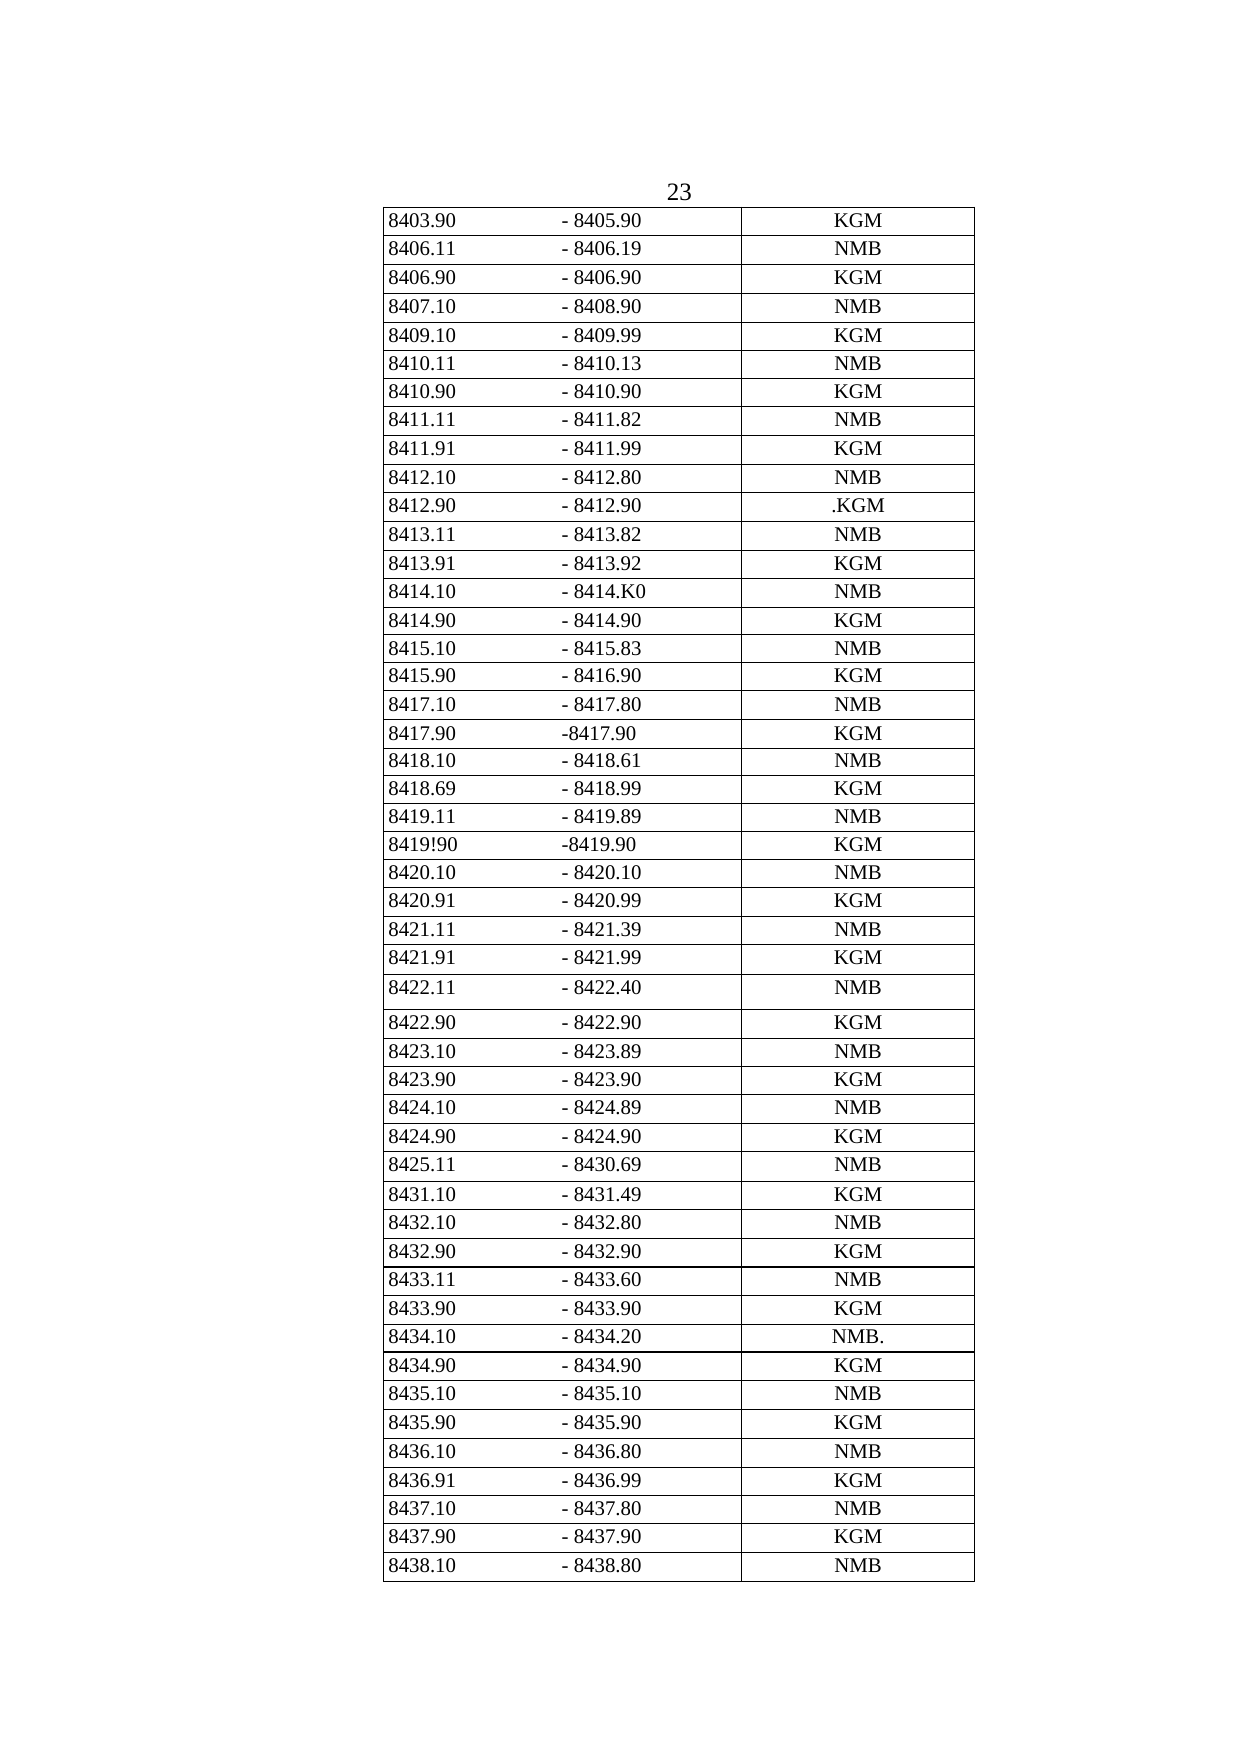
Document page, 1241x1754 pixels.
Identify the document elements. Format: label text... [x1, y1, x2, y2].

table_cell 8410.90 [384, 379, 557, 406]
table_cell - 8410.13 [557, 351, 741, 378]
table_cell 8431.10 [384, 1182, 557, 1209]
table_cell - 8410.90 [557, 379, 741, 406]
table_cell 8407.10 [384, 294, 557, 322]
table_cell - 8435.90 [557, 1410, 741, 1438]
table_cell 8423.10 [384, 1039, 557, 1066]
table_cell NMB. [742, 1325, 974, 1351]
table_cell - 8433.60 [557, 1268, 741, 1295]
table_cell - 8411.99 [557, 436, 741, 464]
table_cell - 8414.K0 [557, 579, 741, 607]
table_cell NMB [742, 407, 974, 435]
table_cell - 8420.99 [557, 888, 741, 916]
table_cell NMB [742, 579, 974, 607]
table_cell - 8412.80 [557, 465, 741, 492]
table_cell 8415.90 [384, 663, 557, 690]
table_cell - 8438.80 [557, 1553, 741, 1581]
table_cell KGM [742, 436, 974, 464]
table_cell KGM [742, 945, 974, 974]
table_cell - 8415.83 [557, 635, 741, 662]
table_cell -8417.90 [557, 720, 741, 747]
table_cell - 8433.90 [557, 1296, 741, 1323]
table_cell - 8423.90 [557, 1067, 741, 1094]
table_cell 8433.90 [384, 1296, 557, 1323]
table_cell KGM [742, 1182, 974, 1209]
table_cell 8409.10 [384, 323, 557, 350]
table_cell 8419!90 [384, 832, 557, 859]
table_cell KGM [742, 1067, 974, 1094]
table_cell 8432.10 [384, 1210, 557, 1238]
table_cell 8413.11 [384, 522, 557, 550]
table_cell NMB [742, 1268, 974, 1295]
table_cell - 8419.89 [557, 804, 741, 831]
table_cell NMB [742, 975, 974, 1009]
table_cell - 8432.90 [557, 1239, 741, 1266]
table_cell KGM [742, 265, 974, 293]
table_cell 8420.91 [384, 888, 557, 916]
table_cell - 8434.90 [557, 1353, 741, 1380]
table_cell KGM [742, 1524, 974, 1552]
table_cell - 8423.89 [557, 1039, 741, 1066]
table_cell - 8406.19 [557, 236, 741, 264]
table_cell NMB [742, 351, 974, 378]
table_cell KGM [742, 663, 974, 690]
table_cell 8418.69 [384, 776, 557, 803]
table_cell - 8406.90 [557, 265, 741, 293]
table_cell - 8408.90 [557, 294, 741, 322]
table_cell NMB [742, 1210, 974, 1238]
table_cell NMB [742, 1496, 974, 1523]
table_cell - 8421.99 [557, 945, 741, 974]
table_cell KGM [742, 208, 974, 235]
table_cell KGM [742, 323, 974, 350]
table_cell 8425.11 [384, 1152, 557, 1181]
table_cell 8419.11 [384, 804, 557, 831]
table_cell NMB [742, 635, 974, 662]
table_cell NMB [742, 522, 974, 550]
table_cell 8410.11 [384, 351, 557, 378]
table_cell 8438.10 [384, 1553, 557, 1581]
table_cell 8435.90 [384, 1410, 557, 1438]
table_cell 8411.91 [384, 436, 557, 464]
table_cell 8423.90 [384, 1067, 557, 1094]
table_cell 8411.11 [384, 407, 557, 435]
table_cell KGM [742, 379, 974, 406]
table_cell 8436.91 [384, 1468, 557, 1495]
table_cell KGM [742, 720, 974, 747]
table_cell 8417.10 [384, 691, 557, 719]
table_cell - 8435.10 [557, 1381, 741, 1408]
table_cell 8432.90 [384, 1239, 557, 1266]
table_cell - 8418.61 [557, 749, 741, 775]
table_cell - 8436.80 [557, 1439, 741, 1467]
table_cell 8424.10 [384, 1095, 557, 1123]
table_cell KGM [742, 608, 974, 634]
table_cell NMB [742, 804, 974, 831]
table_cell - 8437.80 [557, 1496, 741, 1523]
table_cell KGM [742, 776, 974, 803]
table_cell NMB [742, 1152, 974, 1181]
table_cell - 8424.89 [557, 1095, 741, 1123]
table_cell 8435.10 [384, 1381, 557, 1408]
table_cell 8434.10 [384, 1325, 557, 1351]
table_cell NMB [742, 1095, 974, 1123]
table_cell KGM [742, 1353, 974, 1380]
table_cell 8424.90 [384, 1124, 557, 1151]
table_cell KGM [742, 888, 974, 916]
table_cell KGM [742, 1468, 974, 1495]
table_cell KGM [742, 1410, 974, 1438]
table_cell KGM [742, 551, 974, 578]
table_cell 8420.10 [384, 860, 557, 887]
table_cell 8406.90 [384, 265, 557, 293]
table_cell - 8432.80 [557, 1210, 741, 1238]
table_cell 8422.90 [384, 1010, 557, 1038]
table_cell - 8414.90 [557, 608, 741, 634]
table_cell KGM [742, 1010, 974, 1038]
table_cell 8433.11 [384, 1268, 557, 1295]
table_cell KGM [742, 1296, 974, 1323]
table_cell KGM [742, 1239, 974, 1266]
table_cell NMB [742, 1039, 974, 1066]
table_cell 8437.90 [384, 1524, 557, 1552]
table_cell - 8411.82 [557, 407, 741, 435]
table_cell NMB [742, 1439, 974, 1467]
table_cell NMB [742, 1553, 974, 1581]
table_cell - 8424.90 [557, 1124, 741, 1151]
table_cell 8434.90 [384, 1353, 557, 1380]
table_cell 8406.11 [384, 236, 557, 264]
table_cell NMB [742, 749, 974, 775]
table_cell 8418.10 [384, 749, 557, 775]
table_cell - 8417.80 [557, 691, 741, 719]
table_cell 8436.10 [384, 1439, 557, 1467]
table_cell 8421.91 [384, 945, 557, 974]
table_cell - 8418.99 [557, 776, 741, 803]
table_cell 8414.10 [384, 579, 557, 607]
table_cell NMB [742, 917, 974, 943]
table_cell - 8416.90 [557, 663, 741, 690]
table_cell NMB [742, 691, 974, 719]
table_cell - 8437.90 [557, 1524, 741, 1552]
table_cell - 8430.69 [557, 1152, 741, 1181]
table_cell 8414.90 [384, 608, 557, 634]
table_cell - 8422.90 [557, 1010, 741, 1038]
table_cell 8415.10 [384, 635, 557, 662]
table_cell - 8413.92 [557, 551, 741, 578]
table_cell 8437.10 [384, 1496, 557, 1523]
table_cell - 8422.40 [557, 975, 741, 1009]
table_cell - 8436.99 [557, 1468, 741, 1495]
table_cell NMB [742, 236, 974, 264]
table_cell KGM [742, 832, 974, 859]
table_cell - 8409.99 [557, 323, 741, 350]
table_cell KGM [742, 1124, 974, 1151]
table_cell - 8413.82 [557, 522, 741, 550]
table_cell - 8405.90 [557, 208, 741, 235]
table_cell .KGM [742, 493, 974, 521]
table_cell NMB [742, 860, 974, 887]
table_cell NMB [742, 1381, 974, 1408]
table_cell 8421.11 [384, 917, 557, 943]
table_cell NMB [742, 294, 974, 322]
table_cell - 8421.39 [557, 917, 741, 943]
table_cell 8403.90 [384, 208, 557, 235]
table_cell - 8431.49 [557, 1182, 741, 1209]
table_cell 8422.11 [384, 975, 557, 1009]
table_cell 8413.91 [384, 551, 557, 578]
table_cell - 8420.10 [557, 860, 741, 887]
table_cell 8412.10 [384, 465, 557, 492]
table_cell - 8434.20 [557, 1325, 741, 1351]
table_cell -8419.90 [557, 832, 741, 859]
table_cell 8417.90 [384, 720, 557, 747]
table_cell - 8412.90 [557, 493, 741, 521]
table_cell 8412.90 [384, 493, 557, 521]
table_cell NMB [742, 465, 974, 492]
